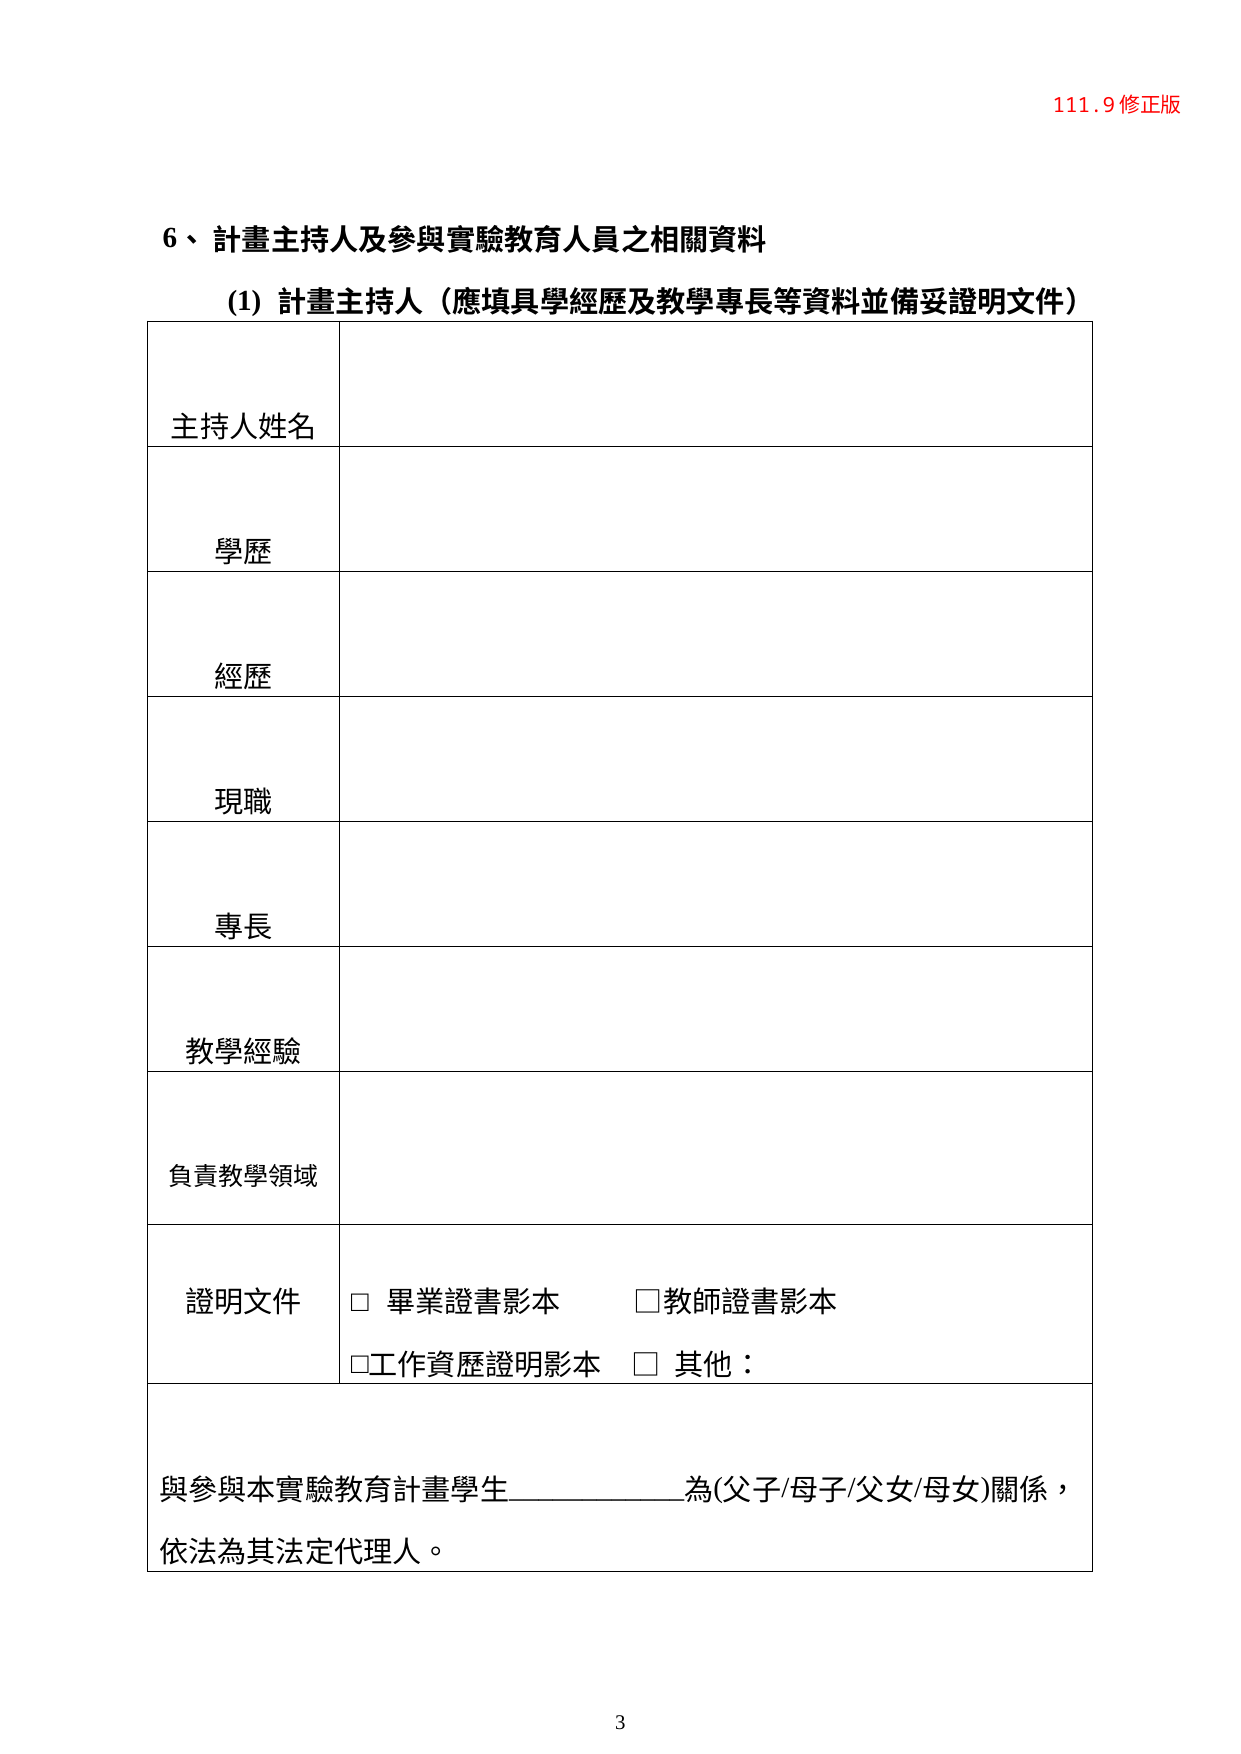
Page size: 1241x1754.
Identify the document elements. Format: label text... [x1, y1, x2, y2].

table_cell 學歷 [148, 447, 339, 571]
table_cell 專長 [148, 822, 339, 946]
table_cell 與參與本實驗教育計畫學生____________為(父子/母子/父女/母女)關係，依法為其法定代理人。 [148, 1384, 1092, 1571]
table_cell [340, 947, 1092, 1071]
table_cell □ 畢業證書影本 □教師證書影本 □工作資歷證明影本 □ 其他： [340, 1225, 1092, 1383]
list 計畫主持人及參與實驗教育人員之相關資料 [162, 196, 1181, 258]
table_cell 負責教學領域 [148, 1072, 339, 1224]
table_cell [340, 1072, 1092, 1224]
table_cell [340, 447, 1092, 571]
table_cell [340, 697, 1092, 821]
table_cell [340, 822, 1092, 946]
table_header 主持人姓名 [148, 322, 339, 446]
table_cell 教學經驗 [148, 947, 339, 1071]
table_cell 現職 [148, 697, 339, 821]
table_cell 經歷 [148, 572, 339, 696]
table_cell [340, 572, 1092, 696]
table_cell 證明文件 [148, 1225, 339, 1383]
table_header [340, 322, 1092, 446]
list 計畫主持人（應填具學經歷及教學專長等資料並備妥證明文件） [227, 258, 1181, 321]
